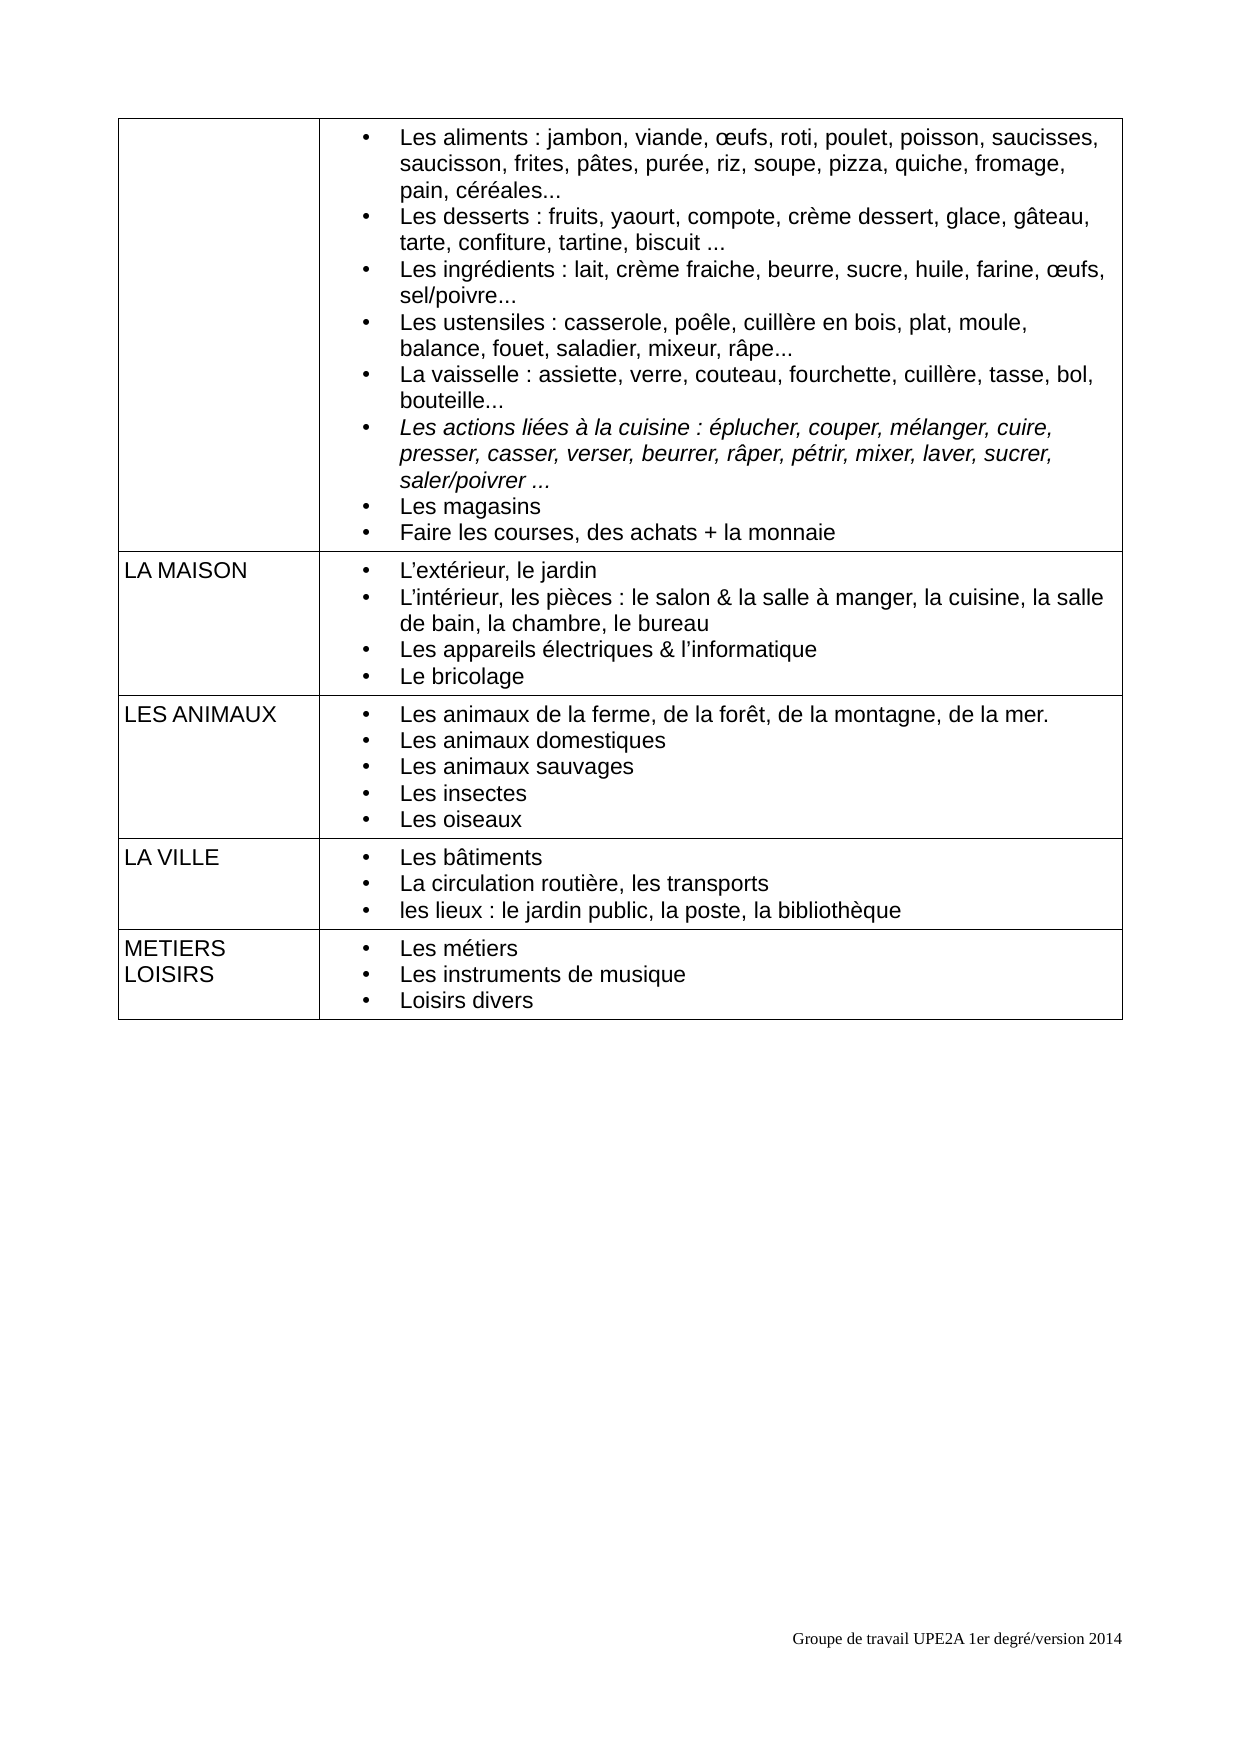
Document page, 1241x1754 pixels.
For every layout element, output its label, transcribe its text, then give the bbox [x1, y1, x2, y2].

table_cell METIERS LOISIRS [119, 930, 319, 1019]
table_cell Les animaux de la ferme, de la forêt, de la montagne, de la mer. Les animaux domestiques Les animaux sauvages Les insectes Les oiseaux [320, 696, 1122, 838]
table_cell Les repas : petit-déjeuner, déjeuner, goûter, dîner, pique-nique ... Les fruits : pomme, poire, banane, fraise, framboise, kiwi, melon, pêche, abricot, ananas, cerise, raisin... Les légumes : carotte, pomme de terre, haricots, tomate, salade, chou, petit pois, poireau, courgette, aubergine, épinards,... Les aliments : jambon, viande, œufs, roti, poulet, poisson, saucisses, saucisson, frites, pâtes, purée, riz, soupe, pizza, quiche, fromage, pain, céréales... Les desserts : fruits, yaourt, compote, crème dessert, glace, gâteau, tarte, confiture, tartine, biscuit ... Les ingrédients : lait, crème fraiche, beurre, sucre, huile, farine, œufs, sel/poivre... Les ustensiles : casserole, poêle, cuillère en bois, plat, moule, balance, fouet, saladier, mixeur, râpe... La vaisselle : assiette, verre, couteau, fourchette, cuillère, tasse, bol, bouteille... Les actions liées à la cuisine : éplucher, couper, mélanger, cuire, presser, casser, verser, beurrer, râper, pétrir, mixer, laver, sucrer, saler/poivrer ... Les magasins Faire les courses, des achats + la monnaie [320, 119, 1122, 551]
table_cell LA VILLE [119, 839, 319, 929]
table_cell Les métiers Les instruments de musique Loisirs divers [320, 930, 1122, 1019]
table_cell LA MAISON [119, 552, 319, 695]
table_cell LES ANIMAUX [119, 696, 319, 838]
table_cell L’extérieur, le jardin L’intérieur, les pièces : le salon & la salle à manger, la cuisine, la salle de bain, la chambre, le bureau Les appareils électriques & l’informatique Le bricolage [320, 552, 1122, 695]
table_cell [119, 119, 319, 551]
table_cell Les bâtiments La circulation routière, les transports les lieux : le jardin public, la poste, la bibliothèque [320, 839, 1122, 929]
